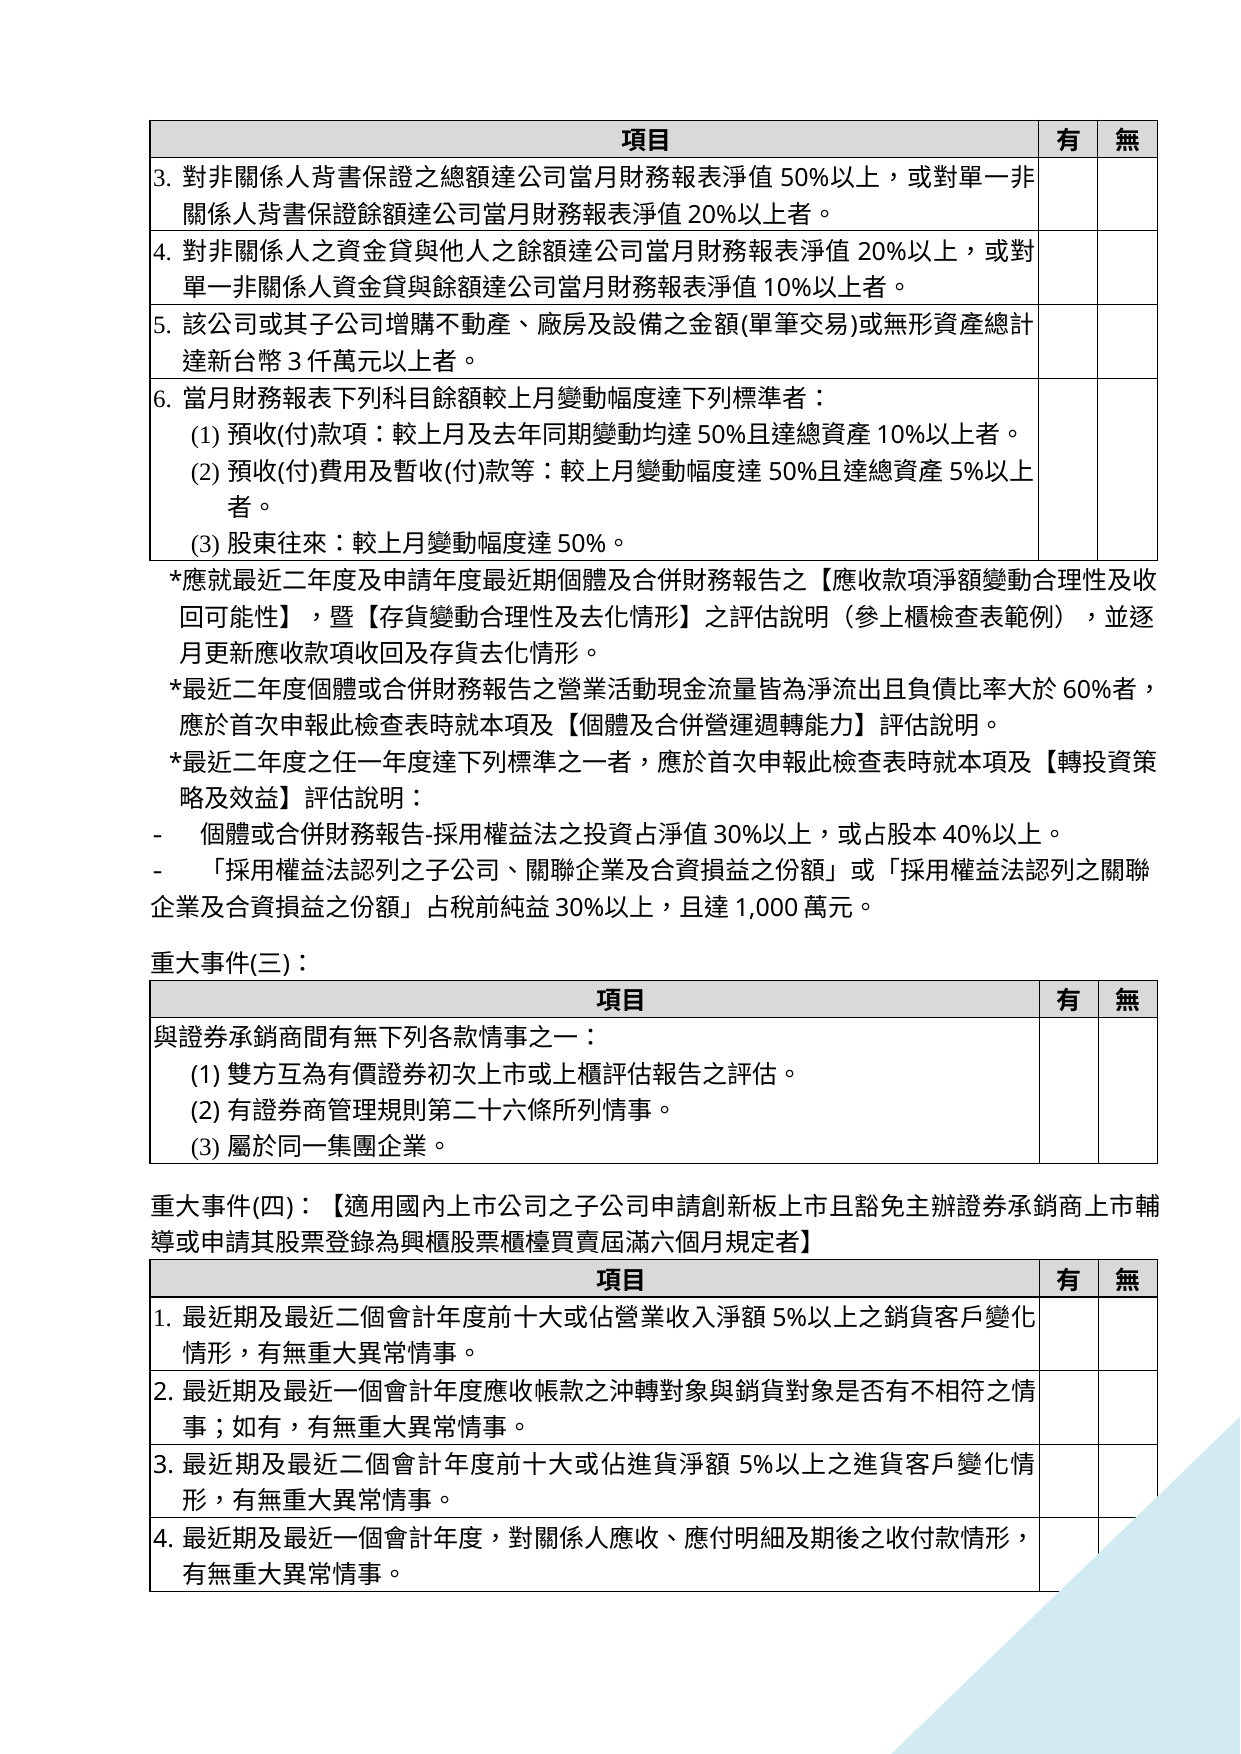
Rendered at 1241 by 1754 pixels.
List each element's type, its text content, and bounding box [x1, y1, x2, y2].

table_header 無 [1099, 1260, 1157, 1296]
table_cell 對非關係人之資金貸與他人之餘額達公司當月財務報表淨值20%以上，或對單一非關係人資金貸與餘額達公司當月財務報表淨值10%以上者。 [151, 231, 1038, 304]
text 重大事件(三)： [150, 943, 1162, 979]
table_cell [1099, 1018, 1157, 1163]
table_cell 最近期及最近一個會計年度應收帳款之沖轉對象與銷貨對象是否有不相符之情事；如有，有無重大異常情事。 [151, 1371, 1039, 1443]
table_cell [1099, 1298, 1157, 1370]
table_cell [1040, 1018, 1098, 1163]
table_cell [1039, 379, 1097, 560]
table_cell 最近期及最近二個會計年度前十大或佔營業收入淨額5%以上之銷貨客戶變化情形，有無重大異常情事。 [151, 1298, 1039, 1370]
table_cell 該公司或其子公司增購不動產、廠房及設備之金額(單筆交易)或無形資產總計達新台幣3仟萬元以上者。 [151, 305, 1038, 377]
table_header 有 [1040, 981, 1098, 1017]
table_cell 最近期及最近一個會計年度，對關係人應收、應付明細及期後之收付款情形，有無重大異常情事。 [151, 1518, 1039, 1591]
list 個體或合併財務報告-採用權益法之投資占淨值30%以上，或占股本40%以上。 [150, 814, 1162, 851]
table_cell 最近期及最近二個會計年度前十大或佔進貨淨額5%以上之進貨客戶變化情形，有無重大異常情事。 [151, 1445, 1039, 1517]
table_cell 與證券承銷商間有無下列各款情事之一： 雙方互為有價證券初次上市或上櫃評估報告之評估。 有證券商管理規則第二十六條所列情事。 屬於同一集團企業。 [151, 1018, 1039, 1163]
table_cell [1098, 305, 1157, 377]
text *應就最近二年度及申請年度最近期個體及合併財務報告之【應收款項淨額變動合理性及收回可能性】，暨【存貨變動合理性及去化情形】之評估說明（參上櫃檢查表範例），並逐月更新應收款項收回及存貨去化情形。 [150, 561, 1144, 669]
table_cell [1098, 158, 1157, 230]
text 重大事件(四)：【適用國內上市公司之子公司申請創新板上市且豁免主辦證券承銷商上市輔導或申請其股票登錄為興櫃股票櫃檯買賣屆滿六個月規定者】 [150, 1187, 1162, 1259]
table_cell [1099, 1518, 1134, 1552]
text *最近二年度個體或合併財務報告之營業活動現金流量皆為淨流出且負債比率大於60%者，應於首次申報此檢查表時就本項及【個體及合併營運週轉能力】評估說明。 [150, 669, 1144, 742]
table_cell [1099, 1371, 1157, 1443]
table_header 有 [1040, 1260, 1098, 1296]
table_cell [1098, 231, 1157, 304]
table_cell 當月財務報表下列科目餘額較上月變動幅度達下列標準者： 預收(付)款項：較上月及去年同期變動均達50%且達總資產10%以上者。 預收(付)費用及暫收(付)款等：較上月變動幅度達50%且達總資產5%以上者。 股東往來：較上月變動幅度達50%。 [151, 379, 1038, 560]
table_cell [1039, 158, 1097, 230]
table_header 項目 [151, 121, 1038, 157]
text *最近二年度之任一年度達下列標準之一者，應於首次申報此檢查表時就本項及【轉投資策略及效益】評估說明： [150, 742, 1144, 814]
table_cell 對非關係人背書保證之總額達公司當月財務報表淨值50%以上，或對單一非關係人背書保證餘額達公司當月財務報表淨值20%以上者。 [151, 158, 1038, 230]
table_cell [1098, 379, 1157, 560]
table_cell [1040, 1298, 1098, 1370]
table_cell [1039, 231, 1097, 304]
table_cell [1040, 1445, 1098, 1517]
table_cell [1039, 305, 1097, 377]
table_cell [1040, 1371, 1098, 1443]
list 「採用權益法認列之子公司、關聯企業及合資損益之份額」或「採用權益法認列之關聯企業及合資損益之份額」占稅前純益30%以上，且達1,000萬元。 [150, 851, 1162, 923]
table_cell [1040, 1518, 1098, 1591]
table_cell [1099, 1445, 1157, 1517]
table_header 無 [1099, 981, 1157, 1017]
table_header 無 [1098, 121, 1157, 157]
table_header 項目 [151, 981, 1039, 1017]
table_header 項目 [151, 1260, 1039, 1296]
table_header 有 [1039, 121, 1097, 157]
